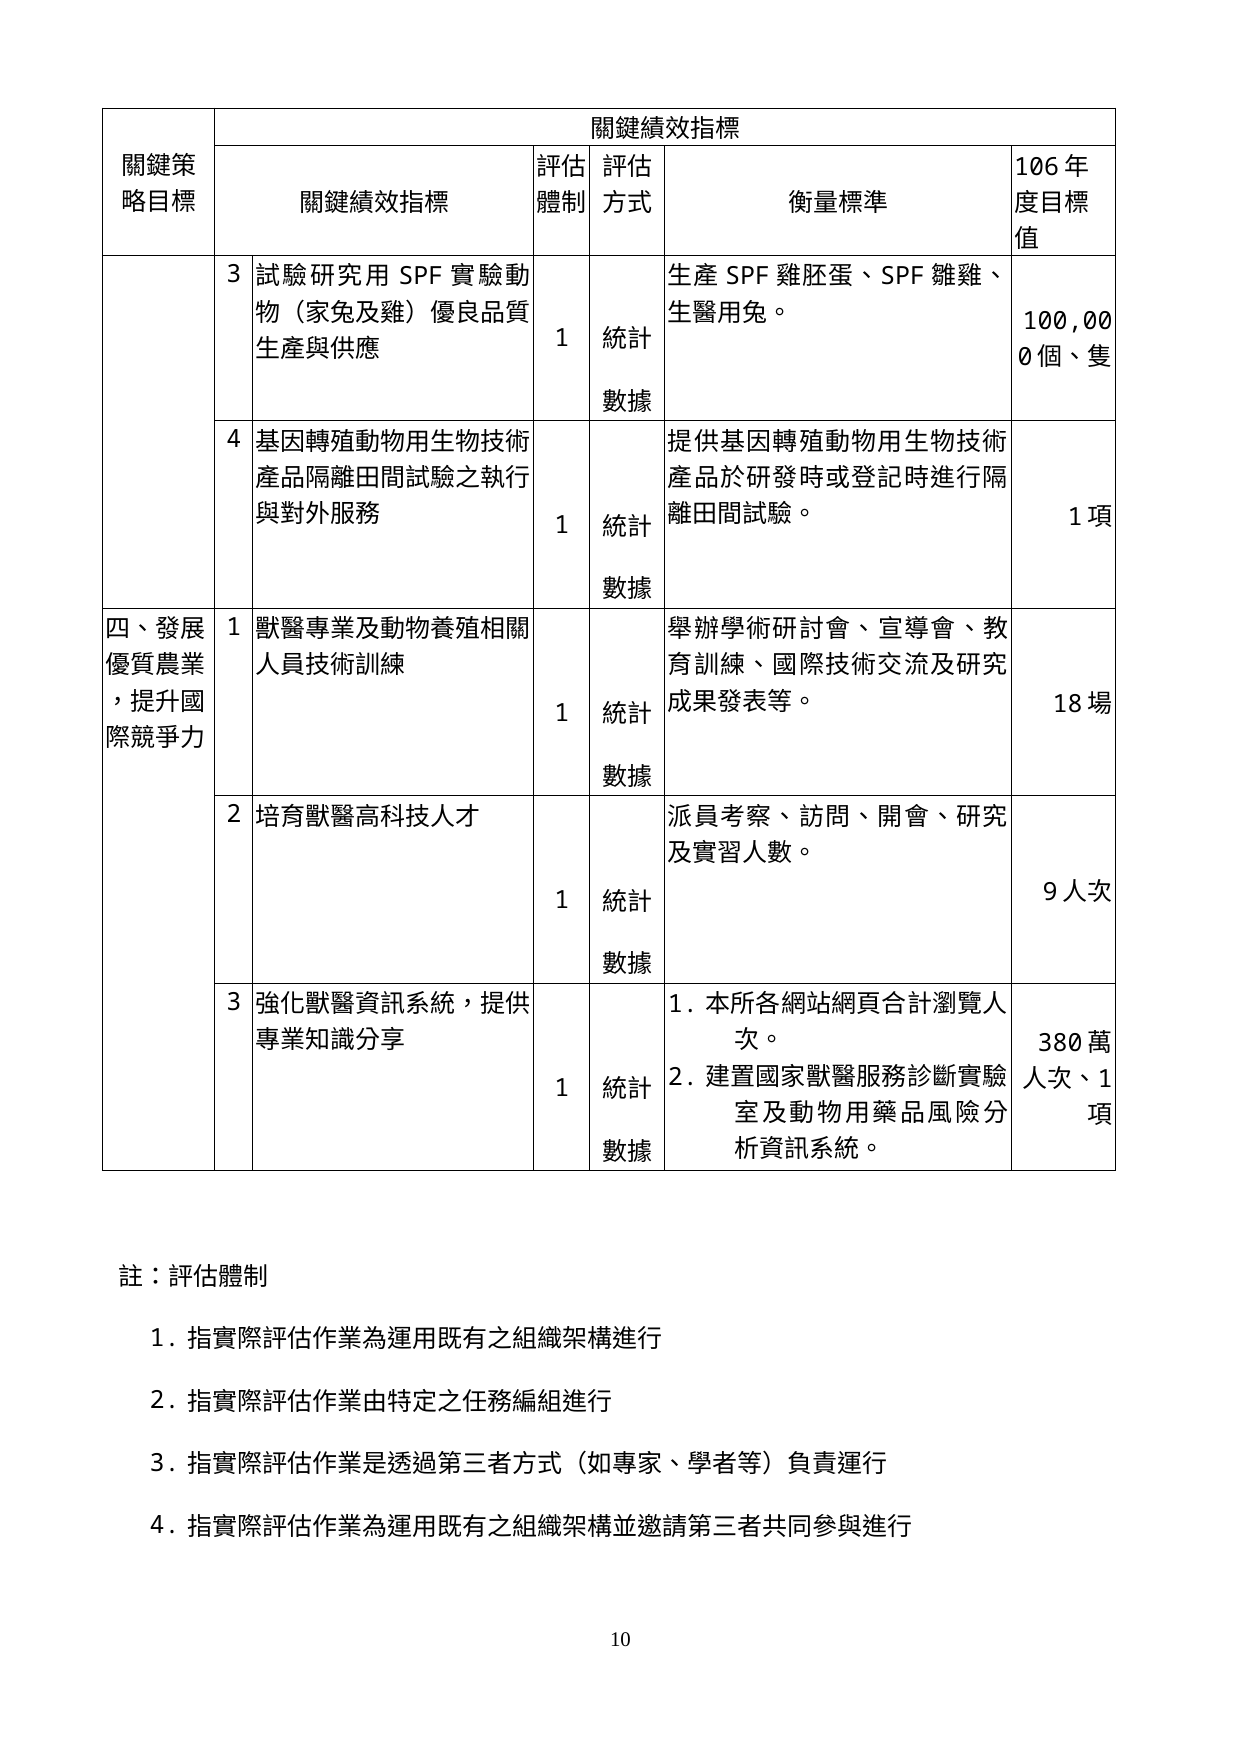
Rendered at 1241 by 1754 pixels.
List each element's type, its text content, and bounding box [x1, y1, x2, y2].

list 指實際評估作業為運用既有之組織架構進行 [149, 1295, 1122, 1358]
table_header 關鍵績效指標 [215, 109, 1115, 145]
table_cell 2 [215, 796, 252, 983]
table_cell 380萬人次、1項 [1012, 984, 1115, 1170]
table_cell 派員考察、訪問、開會、研究及實習人數。 [665, 796, 1011, 983]
table_cell 評估方式 [590, 146, 664, 255]
list 指實際評估作業由特定之任務編組進行 [149, 1358, 1122, 1420]
table_cell 強化獸醫資訊系統，提供專業知識分享 [253, 984, 533, 1170]
list 指實際評估作業是透過第三者方式（如專家、學者等）負責運行 [149, 1420, 1122, 1483]
table_cell 1 [534, 609, 589, 795]
table_cell 基因轉殖動物用生物技術產品隔離田間試驗之執行與對外服務 [253, 421, 533, 608]
list 指實際評估作業為運用既有之組織架構並邀請第三者共同參與進行 [149, 1483, 1122, 1545]
text 註：評估體制 [118, 1233, 1122, 1295]
table_header 關鍵策 略目標 [103, 109, 214, 255]
table_cell 本所各網站網頁合計瀏覽人次。 建置國家獸醫服務診斷實驗室及動物用藥品風險分析資訊系統。 [665, 984, 1011, 1170]
table_cell 提供基因轉殖動物用生物技術產品於研發時或登記時進行隔離田間試驗。 [665, 421, 1011, 608]
table_cell 統計數據 [590, 796, 664, 983]
table_cell 1 [534, 256, 589, 420]
table_cell 1 [534, 796, 589, 983]
table_cell 1 [215, 609, 252, 795]
table_cell 評估體制 [534, 146, 589, 255]
table_cell 統計數據 [590, 609, 664, 795]
table_cell 四、發展優質農業 ，提升國際競爭力 [103, 609, 214, 1170]
table_cell 關鍵績效指標 [215, 146, 533, 255]
table_cell 3 [215, 256, 252, 420]
table_cell 100,000個、隻 [1012, 256, 1115, 420]
table_cell 統計數據 [590, 256, 664, 420]
table_cell 生產SPF雞胚蛋、SPF雛雞、生醫用兔。 [665, 256, 1011, 420]
table_cell 獸醫專業及動物養殖相關人員技術訓練 [253, 609, 533, 795]
table_cell 舉辦學術研討會、宣導會、教育訓練、國際技術交流及研究成果發表等。 [665, 609, 1011, 795]
table_cell 統計數據 [590, 421, 664, 608]
table_cell 培育獸醫高科技人才 [253, 796, 533, 983]
table_cell 1 [534, 421, 589, 608]
table_cell 統計數據 [590, 984, 664, 1170]
table_cell 3 [215, 984, 252, 1170]
table_cell 9人次 [1012, 796, 1115, 983]
table_cell 106年度目標值 [1012, 146, 1115, 255]
table_cell 1 [534, 984, 589, 1170]
table_cell 1項 [1012, 421, 1115, 608]
table_cell 衡量標準 [665, 146, 1011, 255]
table_cell [103, 256, 214, 608]
table_cell 18場 [1012, 609, 1115, 795]
table_cell 試驗研究用SPF實驗動物（家兔及雞）優良品質生產與供應 [253, 256, 533, 420]
table_cell 4 [215, 421, 252, 608]
